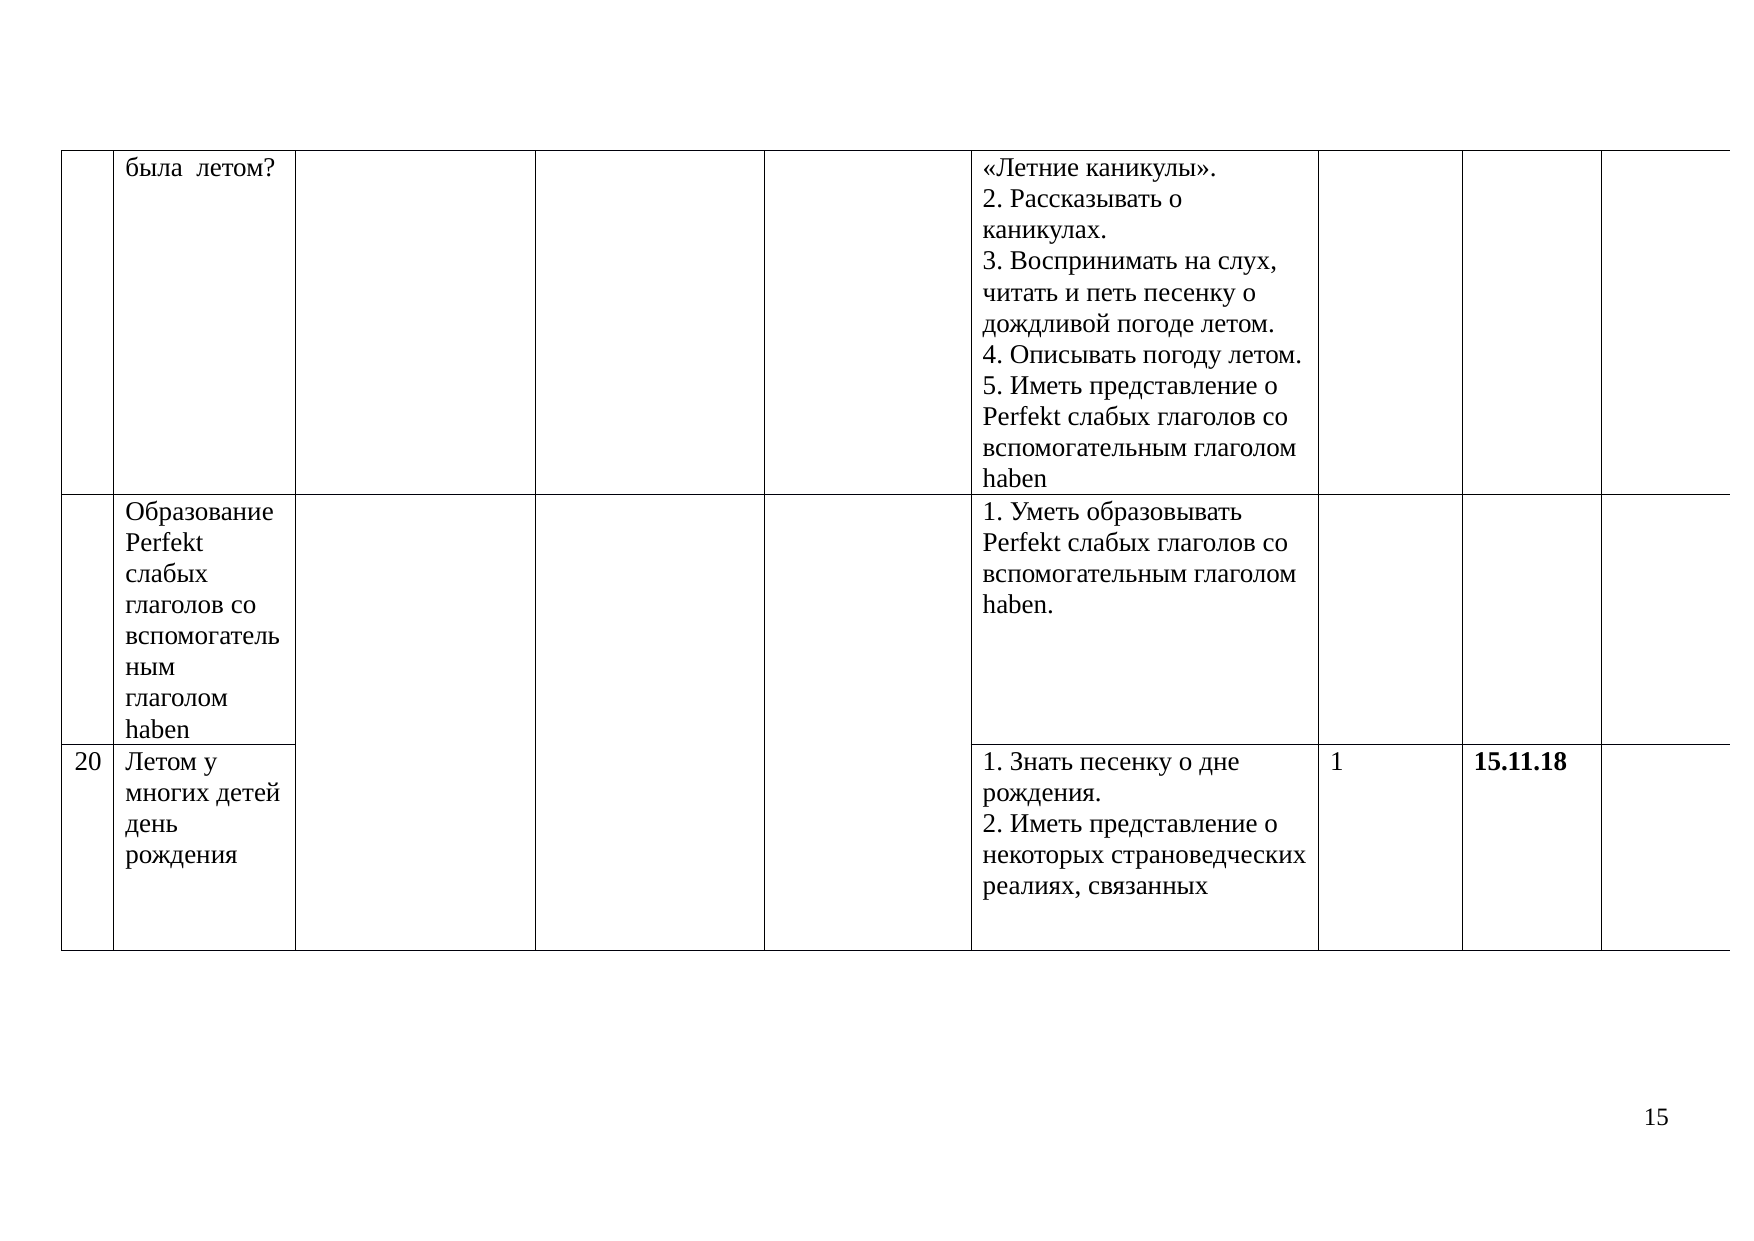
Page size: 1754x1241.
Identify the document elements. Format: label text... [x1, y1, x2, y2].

table_cell 1. Знать песенку о дне рождения. 2. Иметь представление о некоторых страноведческих реалиях, связанных [972, 745, 1318, 950]
table_cell [1602, 151, 1730, 494]
table_cell [536, 151, 764, 494]
table_cell [765, 495, 971, 950]
table_cell была летом? [114, 151, 295, 494]
table_cell 1. Уметь образовывать Perfekt слабых глаголов со вспомогательным глаголом haben. [972, 495, 1318, 744]
table_cell [536, 495, 764, 950]
table_cell [1602, 495, 1730, 744]
table_cell [765, 151, 971, 494]
table_cell 15.11.18 [1463, 745, 1601, 950]
table_cell 1 [1319, 745, 1462, 950]
table_cell [1602, 745, 1730, 950]
table_cell [62, 151, 113, 494]
table_cell Летом у многих детей день рождения [114, 745, 295, 950]
table_cell [1319, 151, 1462, 494]
table_cell [1463, 151, 1601, 494]
table_cell [296, 151, 535, 494]
table_cell «Летние каникулы». 2. Рассказывать о каникулах. 3. Воспринимать на слух, читать и петь песенку о дождливой погоде летом. 4. Описывать погоду летом. 5. Иметь представление о Perfekt слабых глаголов со вспомогательным глаголом haben [972, 151, 1318, 494]
table_cell [1463, 495, 1601, 744]
table_cell 20 [62, 745, 113, 950]
table_cell [62, 495, 113, 744]
table_cell [1319, 495, 1462, 744]
table_cell [296, 495, 535, 950]
table_cell Образование Perfekt слабых глаголов со вспомогательным глаголом haben [114, 495, 295, 744]
